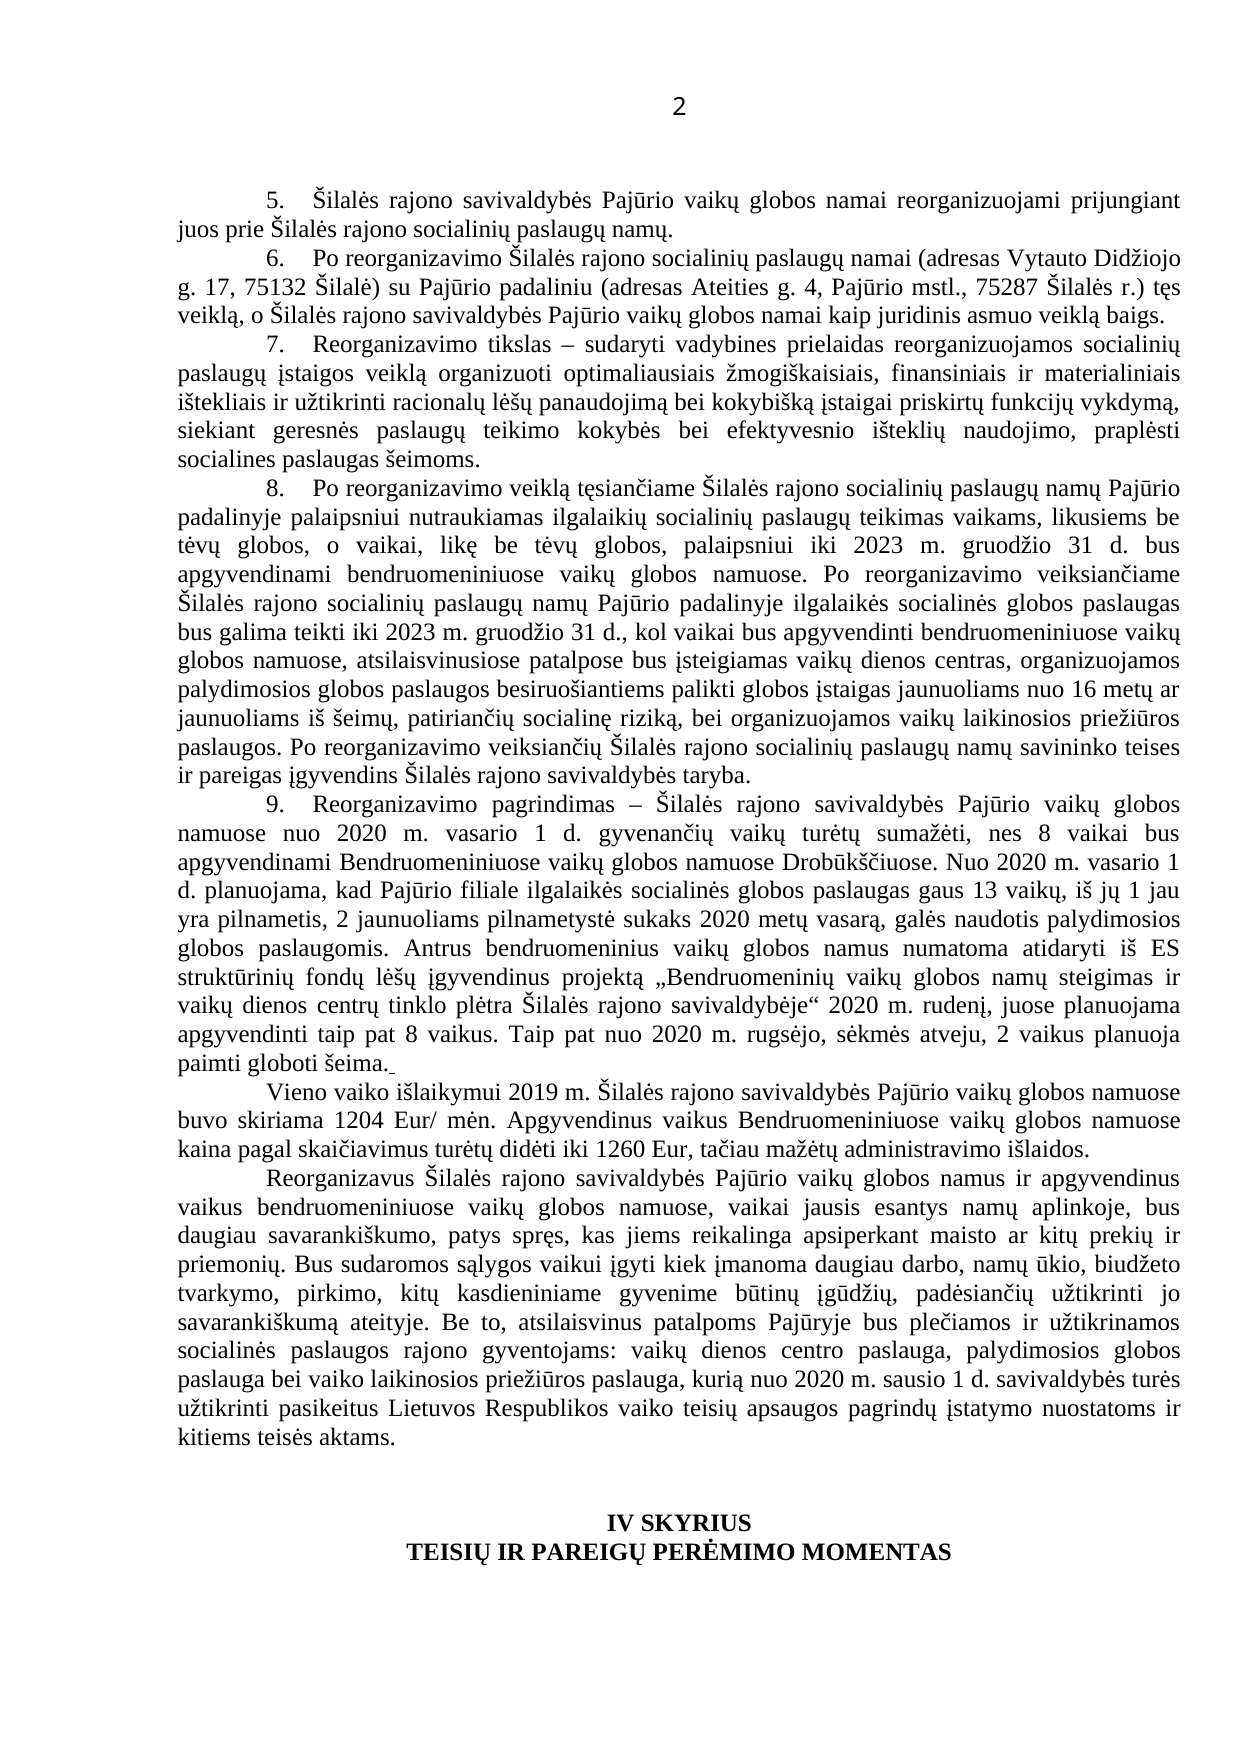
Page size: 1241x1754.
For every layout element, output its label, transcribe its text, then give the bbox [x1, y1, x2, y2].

text IV SKYRIUS [177, 1508, 1181, 1537]
text Vieno vaiko išlaikymui 2019 m. Šilalės rajono savivaldybės Pajūrio vaikų globos namuose buvo skiriama 1204 Eur/ mėn. Apgyvendinus vaikus Bendruomeniniuose vaikų globos namuose kaina pagal skaičiavimus turėtų didėti iki 1260 Eur, tačiau mažėtų administravimo išlaidos. [177, 1077, 1181, 1163]
text TEISIŲ IR PAREIGŲ PERĖMIMO MOMENTAS [177, 1537, 1181, 1566]
text 6. Po reorganizavimo Šilalės rajono socialinių paslaugų namai (adresas Vytauto Didžiojo g. 17, 75132 Šilalė) su Pajūrio padaliniu (adresas Ateities g. 4, Pajūrio mstl., 75287 Šilalės r.) tęs veiklą, o Šilalės rajono savivaldybės Pajūrio vaikų globos namai kaip juridinis asmuo veiklą baigs. [177, 243, 1181, 329]
text 7. Reorganizavimo tikslas – sudaryti vadybines prielaidas reorganizuojamos socialinių paslaugų įstaigos veiklą organizuoti optimaliausiais žmogiškaisiais, finansiniais ir materialiniais ištekliais ir užtikrinti racionalų lėšų panaudojimą bei kokybišką įstaigai priskirtų funkcijų vykdymą, siekiant geresnės paslaugų teikimo kokybės bei efektyvesnio išteklių naudojimo, praplėsti socialines paslaugas šeimoms. [177, 329, 1181, 473]
text 8. Po reorganizavimo veiklą tęsiančiame Šilalės rajono socialinių paslaugų namų Pajūrio padalinyje palaipsniui nutraukiamas ilgalaikių socialinių paslaugų teikimas vaikams, likusiems be tėvų globos, o vaikai, likę be tėvų globos, palaipsniui iki 2023 m. gruodžio 31 d. bus apgyvendinami bendruomeniniuose vaikų globos namuose. Po reorganizavimo veiksiančiame Šilalės rajono socialinių paslaugų namų Pajūrio padalinyje ilgalaikės socialinės globos paslaugas bus galima teikti iki 2023 m. gruodžio 31 d., kol vaikai bus apgyvendinti bendruomeniniuose vaikų globos namuose, atsilaisvinusiose patalpose bus įsteigiamas vaikų dienos centras, organizuojamos palydimosios globos paslaugos besiruošiantiems palikti globos įstaigas jaunuoliams nuo 16 metų ar jaunuoliams iš šeimų, patiriančių socialinę riziką, bei organizuojamos vaikų laikinosios priežiūros paslaugos. Po reorganizavimo veiksiančių Šilalės rajono socialinių paslaugų namų savininko teises ir pareigas įgyvendins Šilalės rajono savivaldybės taryba. [177, 473, 1181, 789]
text Reorganizavus Šilalės rajono savivaldybės Pajūrio vaikų globos namus ir apgyvendinus vaikus bendruomeniniuose vaikų globos namuose, vaikai jausis esantys namų aplinkoje, bus daugiau savarankiškumo, patys spręs, kas jiems reikalinga apsiperkant maisto ar kitų prekių ir priemonių. Bus sudaromos sąlygos vaikui įgyti kiek įmanoma daugiau darbo, namų ūkio, biudžeto tvarkymo, pirkimo, kitų kasdieniniame gyvenime būtinų įgūdžių, padėsiančių užtikrinti jo savarankiškumą ateityje. Be to, atsilaisvinus patalpoms Pajūryje bus plečiamos ir užtikrinamos socialinės paslaugos rajono gyventojams: vaikų dienos centro paslauga, palydimosios globos paslauga bei vaiko laikinosios priežiūros paslauga, kurią nuo 2020 m. sausio 1 d. savivaldybės turės užtikrinti pasikeitus Lietuvos Respublikos vaiko teisių apsaugos pagrindų įstatymo nuostatoms ir kitiems teisės aktams. [177, 1163, 1181, 1451]
text 9. Reorganizavimo pagrindimas – Šilalės rajono savivaldybės Pajūrio vaikų globos namuose nuo 2020 m. vasario 1 d. gyvenančių vaikų turėtų sumažėti, nes 8 vaikai bus apgyvendinami Bendruomeniniuose vaikų globos namuose Drobūkščiuose. Nuo 2020 m. vasario 1 d. planuojama, kad Pajūrio filiale ilgalaikės socialinės globos paslaugas gaus 13 vaikų, iš jų 1 jau yra pilnametis, 2 jaunuoliams pilnametystė sukaks 2020 metų vasarą, galės naudotis palydimosios globos paslaugomis. Antrus bendruomeninius vaikų globos namus numatoma atidaryti iš ES struktūrinių fondų lėšų įgyvendinus projektą „Bendruomeninių vaikų globos namų steigimas ir vaikų dienos centrų tinklo plėtra Šilalės rajono savivaldybėje“ 2020 m. rudenį, juose planuojama apgyvendinti taip pat 8 vaikus. Taip pat nuo 2020 m. rugsėjo, sėkmės atveju, 2 vaikus planuoja paimti globoti šeima. [177, 789, 1181, 1077]
text 5. Šilalės rajono savivaldybės Pajūrio vaikų globos namai reorganizuojami prijungiant juos prie Šilalės rajono socialinių paslaugų namų. [177, 186, 1181, 243]
